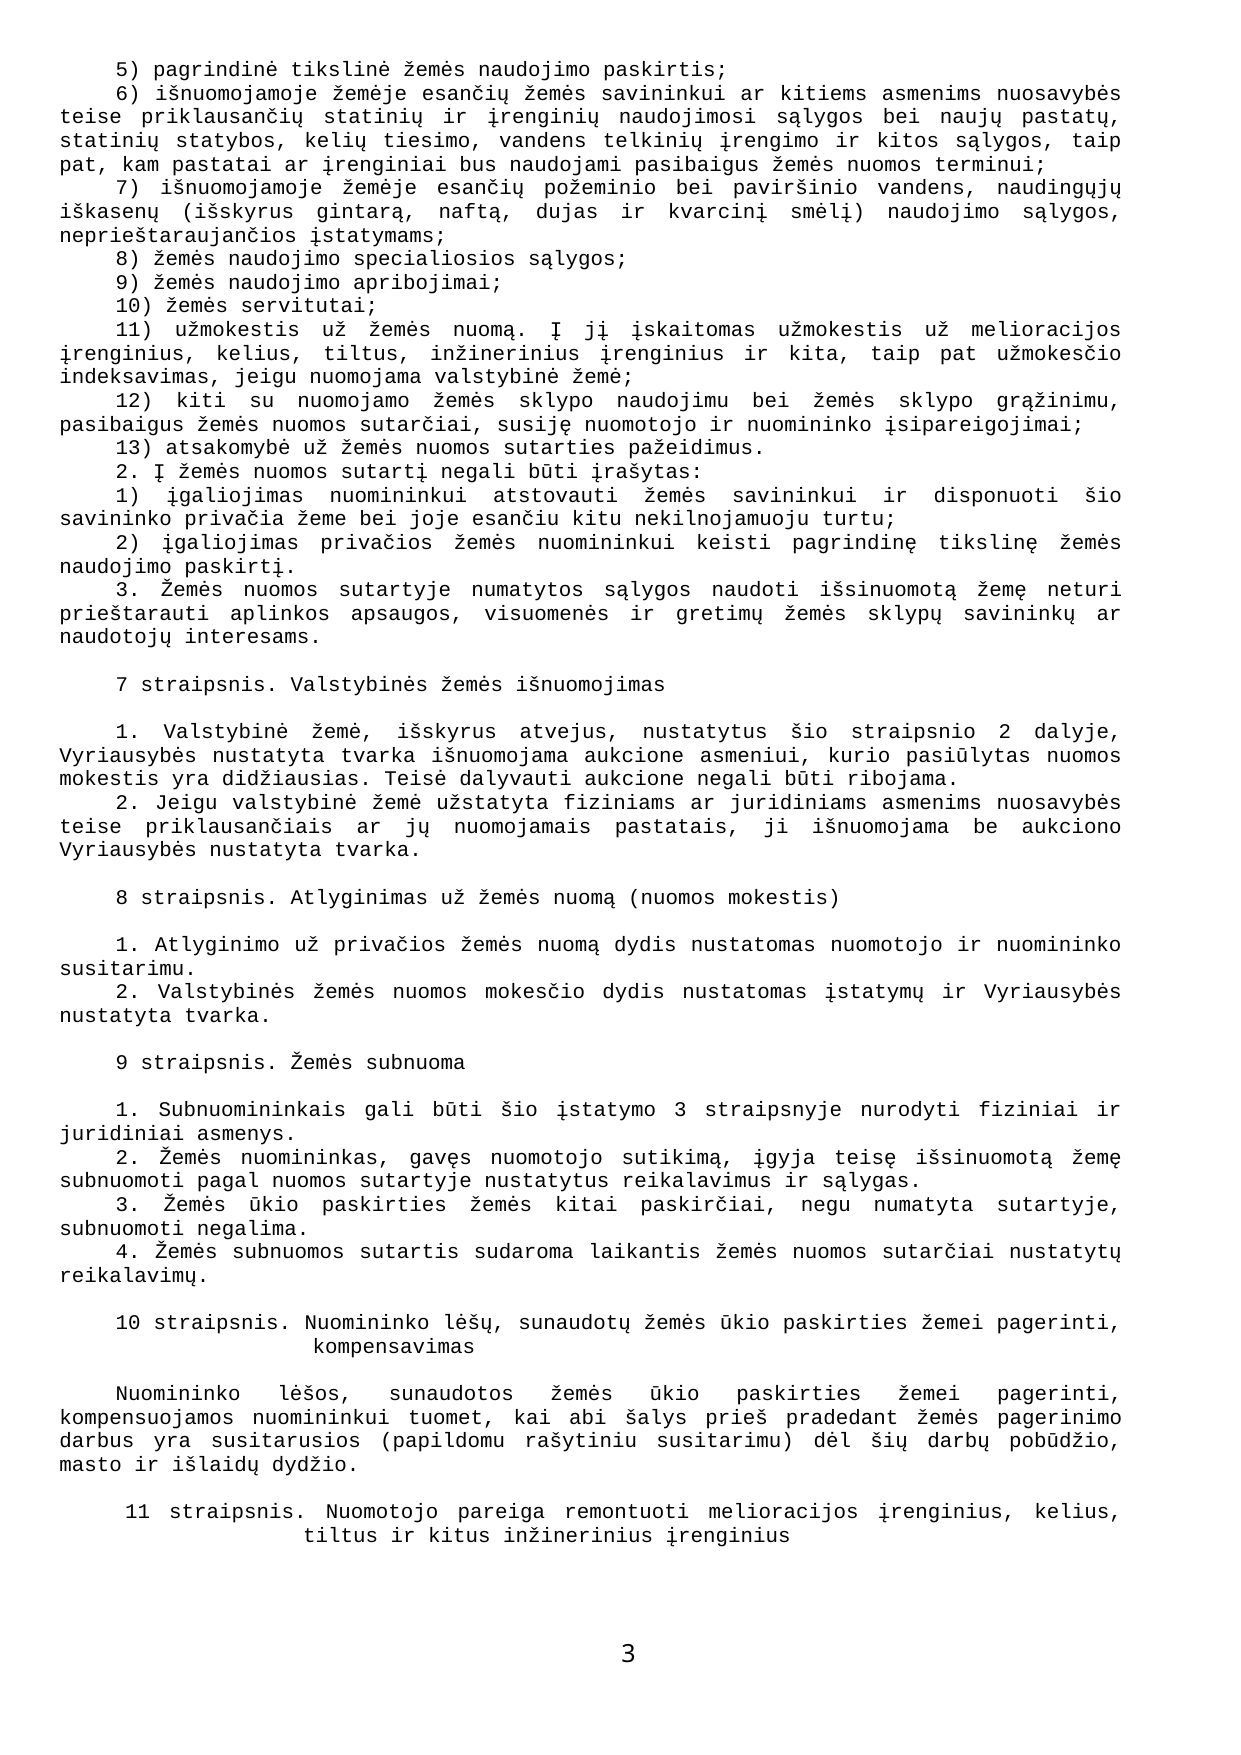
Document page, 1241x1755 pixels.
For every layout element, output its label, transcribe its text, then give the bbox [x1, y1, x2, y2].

text 10 straipsnis. Nuomininko lėšų, sunaudotų žemės ūkio paskirties žemei pagerinti, kompensavimas [115, 1312, 1122, 1359]
text 1. Atlyginimo už privačios žemės nuomą dydis nustatomas nuomotojo ir nuomininko susitarimu. [59, 934, 1122, 981]
text 2) įgaliojimas privačios žemės nuomininkui keisti pagrindinę tikslinę žemės naudojimo paskirtį. [59, 532, 1122, 579]
text 9 straipsnis. Žemės subnuoma [59, 1052, 1122, 1076]
text 8) žemės naudojimo specialiosios sąlygos; [59, 248, 1122, 272]
text 6) išnuomojamoje žemėje esančių žemės savininkui ar kitiems asmenims nuosavybės teise priklausančių statinių ir įrenginių naudojimosi sąlygos bei naujų pastatų, statinių statybos, kelių tiesimo, vandens telkinių įrengimo ir kitos sąlygos, taip pat, kam pastatai ar įrenginiai bus naudojami pasibaigus žemės nuomos terminui; [59, 83, 1122, 177]
text 2. Valstybinės žemės nuomos mokesčio dydis nustatomas įstatymų ir Vyriausybės nustatyta tvarka. [59, 981, 1122, 1028]
text Nuomininko lėšos, sunaudotos žemės ūkio paskirties žemei pagerinti, kompensuojamos nuomininkui tuomet, kai abi šalys prieš pradedant žemės pagerinimo darbus yra susitarusios (papildomu rašytiniu susitarimu) dėl šių darbų pobūdžio, masto ir išlaidų dydžio. [59, 1383, 1122, 1478]
text 1. Valstybinė žemė, išskyrus atvejus, nustatytus šio straipsnio 2 dalyje, Vyriausybės nustatyta tvarka išnuomojama aukcione asmeniui, kurio pasiūlytas nuomos mokestis yra didžiausias. Teisė dalyvauti aukcione negali būti ribojama. [59, 721, 1122, 792]
text 7) išnuomojamoje žemėje esančių požeminio bei paviršinio vandens, naudingųjų iškasenų (išskyrus gintarą, naftą, dujas ir kvarcinį smėlį) naudojimo sąlygos, neprieštaraujančios įstatymams; [59, 177, 1122, 248]
text 9) žemės naudojimo apribojimai; [59, 272, 1122, 296]
text 2. Į žemės nuomos sutartį negali būti įrašytas: [59, 461, 1122, 485]
text 1. Subnuomininkais gali būti šio įstatymo 3 straipsnyje nurodyti fiziniai ir juridiniai asmenys. [59, 1099, 1122, 1147]
text 7 straipsnis. Valstybinės žemės išnuomojimas [59, 674, 1122, 697]
text 5) pagrindinė tikslinė žemės naudojimo paskirtis; [59, 59, 1122, 83]
text 12) kiti su nuomojamo žemės sklypo naudojimu bei žemės sklypo grąžinimu, pasibaigus žemės nuomos sutarčiai, susiję nuomotojo ir nuomininko įsipareigojimai; [59, 390, 1122, 437]
text 11 straipsnis. Nuomotojo pareiga remontuoti melioracijos įrenginius, kelius, tiltus ir kitus inžinerinius įrenginius [125, 1501, 1122, 1549]
text 11) užmokestis už žemės nuomą. Į jį įskaitomas užmokestis už melioracijos įrenginius, kelius, tiltus, inžinerinius įrenginius ir kita, taip pat užmokesčio indeksavimas, jeigu nuomojama valstybinė žemė; [59, 319, 1122, 390]
text 3. Žemės nuomos sutartyje numatytos sąlygos naudoti išsinuomotą žemę neturi prieštarauti aplinkos apsaugos, visuomenės ir gretimų žemės sklypų savininkų ar naudotojų interesams. [59, 579, 1122, 650]
text 8 straipsnis. Atlyginimas už žemės nuomą (nuomos mokestis) [59, 887, 1122, 910]
text 10) žemės servitutai; [59, 296, 1122, 319]
text 2. Jeigu valstybinė žemė užstatyta fiziniams ar juridiniams asmenims nuosavybės teise priklausančiais ar jų nuomojamais pastatais, ji išnuomojama be aukciono Vyriausybės nustatyta tvarka. [59, 792, 1122, 863]
text 4. Žemės subnuomos sutartis sudaroma laikantis žemės nuomos sutarčiai nustatytų reikalavimų. [59, 1241, 1122, 1289]
text 13) atsakomybė už žemės nuomos sutarties pažeidimus. [59, 437, 1122, 461]
text 3. Žemės ūkio paskirties žemės kitai paskirčiai, negu numatyta sutartyje, subnuomoti negalima. [59, 1194, 1122, 1241]
text 2. Žemės nuomininkas, gavęs nuomotojo sutikimą, įgyja teisę išsinuomotą žemę subnuomoti pagal nuomos sutartyje nustatytus reikalavimus ir sąlygas. [59, 1147, 1122, 1194]
text 1) įgaliojimas nuomininkui atstovauti žemės savininkui ir disponuoti šio savininko privačia žeme bei joje esančiu kitu nekilnojamuoju turtu; [59, 485, 1122, 532]
